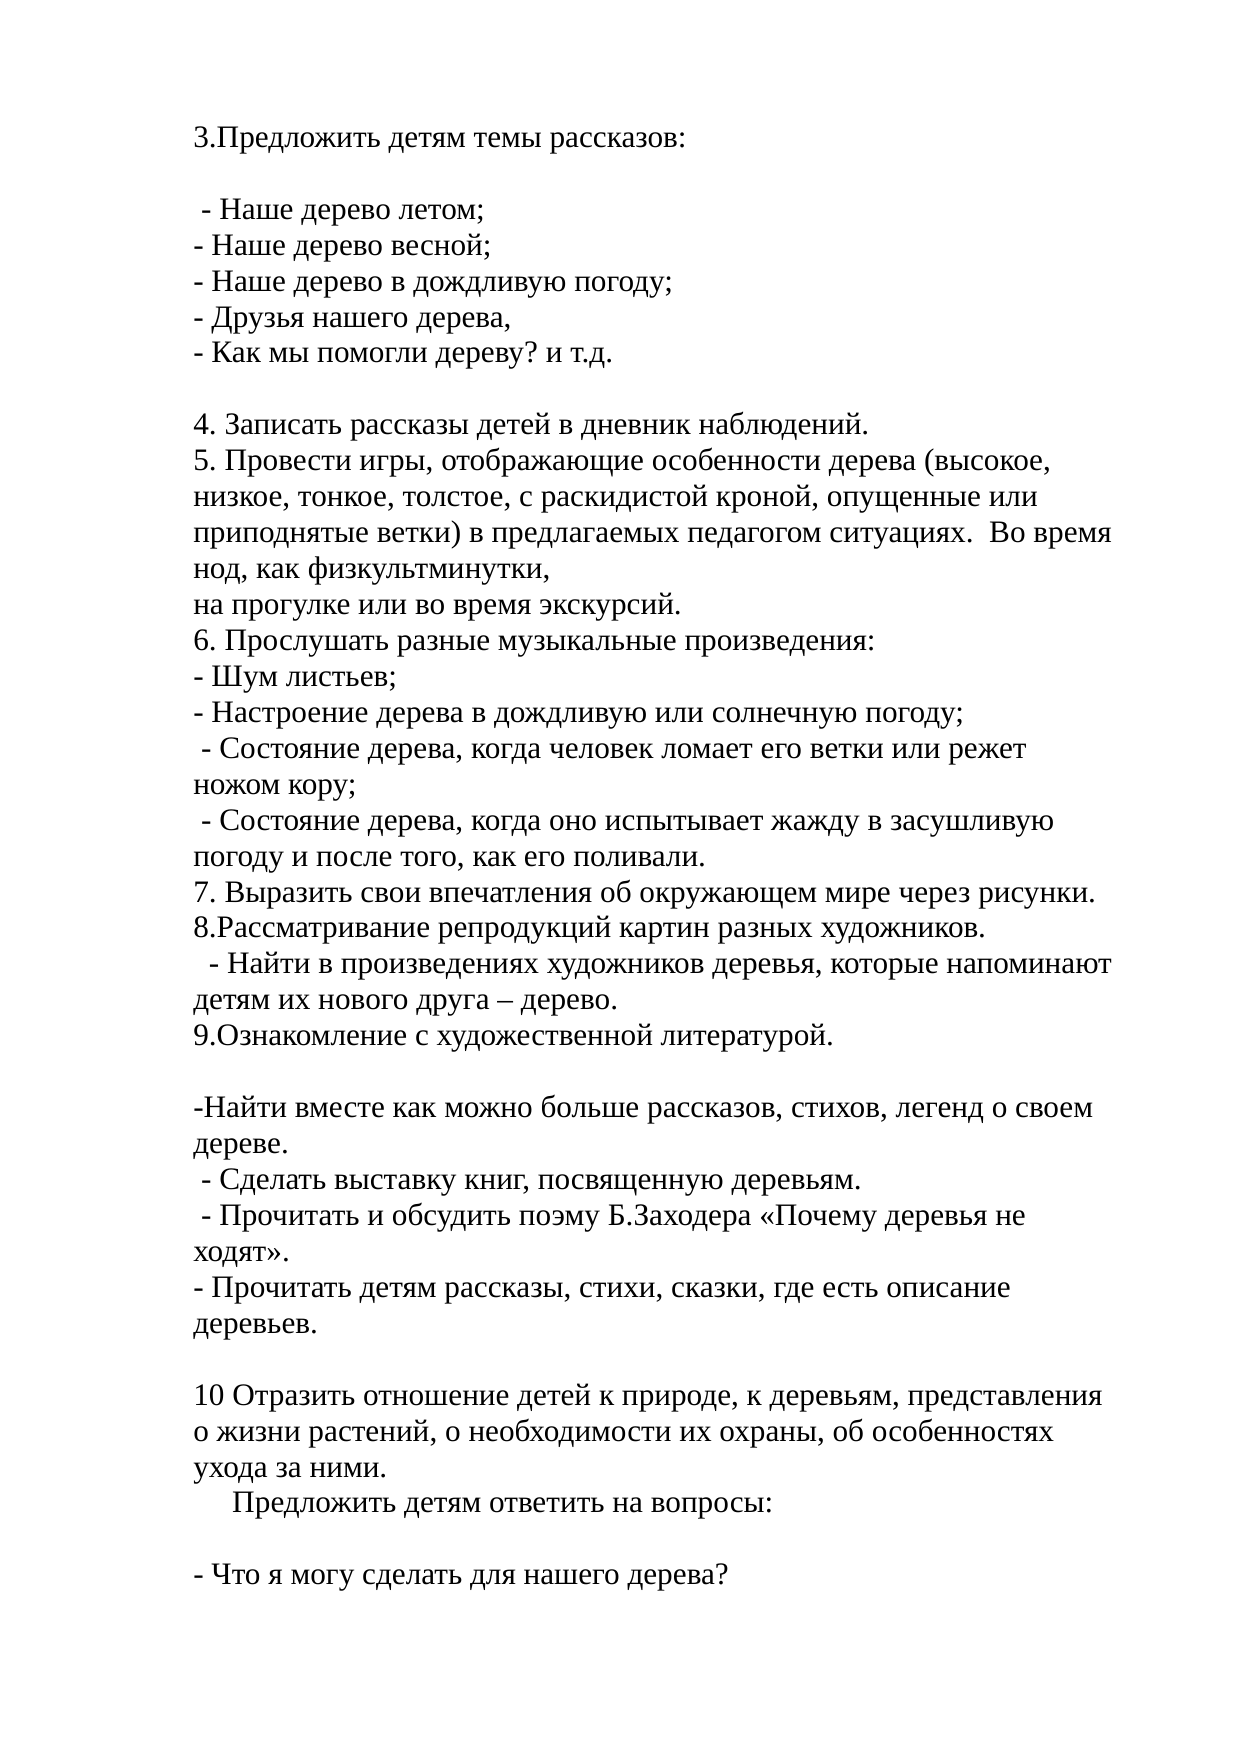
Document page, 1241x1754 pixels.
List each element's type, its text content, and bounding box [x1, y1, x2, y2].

list - Прочитать детям рассказы, стихи, сказки, где есть описание деревьев. [156, 1268, 1122, 1340]
list - Наше дерево в дождливую погоду; [156, 262, 1122, 298]
list 9.Ознакомление с художественной литературой. [156, 1017, 1122, 1052]
list 7. Выразить свои впечатления об окружающем мире через рисунки. 8.Рассматривание репродукций картин разных художников. [156, 873, 1122, 945]
list 10 Отразить отношение детей к природе, к деревьям, представления о жизни растений, о необходимости их охраны, об особенностях ухода за ними. [156, 1376, 1122, 1484]
list Предложить детям ответить на вопросы: [156, 1484, 1122, 1520]
list - Настроение дерева в дождливую или солнечную погоду; [156, 693, 1122, 729]
list - Прочитать и обсудить поэму Б.Заходера «Почему деревья не ходят». [156, 1196, 1122, 1268]
list - Наше дерево летом; [156, 190, 1122, 226]
list - Как мы помогли дереву? и т.д. [156, 334, 1122, 370]
list на прогулке или во время экскурсий. [156, 585, 1122, 621]
list - Найти в произведениях художников деревья, которые напоминают детям их нового друга – дерево. [156, 945, 1122, 1017]
list - Состояние дерева, когда человек ломает его ветки или режет ножом кору; [156, 729, 1122, 801]
list - Что я могу сделать для нашего дерева? [156, 1556, 1122, 1592]
list - Состояние дерева, когда оно испытывает жажду в засушливую погоду и после того, как его поливали. [156, 801, 1122, 873]
list 5. Провести игры, отображающие особенности дерева (высокое, низкое, тонкое, толстое, с раскидистой кроной, опущенные или приподнятые ветки) в предлагаемых педагогом ситуациях. Во время нод, как физкультминутки, [156, 442, 1122, 585]
list - Сделать выставку книг, посвященную деревьям. [156, 1160, 1122, 1196]
list - Шум листьев; [156, 657, 1122, 693]
list - Наше дерево весной; [156, 226, 1122, 262]
list - Друзья нашего дерева, [156, 298, 1122, 334]
list 4. Записать рассказы детей в дневник наблюдений. [156, 406, 1122, 442]
list -Найти вместе как можно больше рассказов, стихов, легенд о своем дереве. [156, 1088, 1122, 1160]
list 6. Прослушать разные музыкальные произведения: [156, 621, 1122, 657]
list 3.Предложить детям темы рассказов: [156, 118, 1122, 154]
